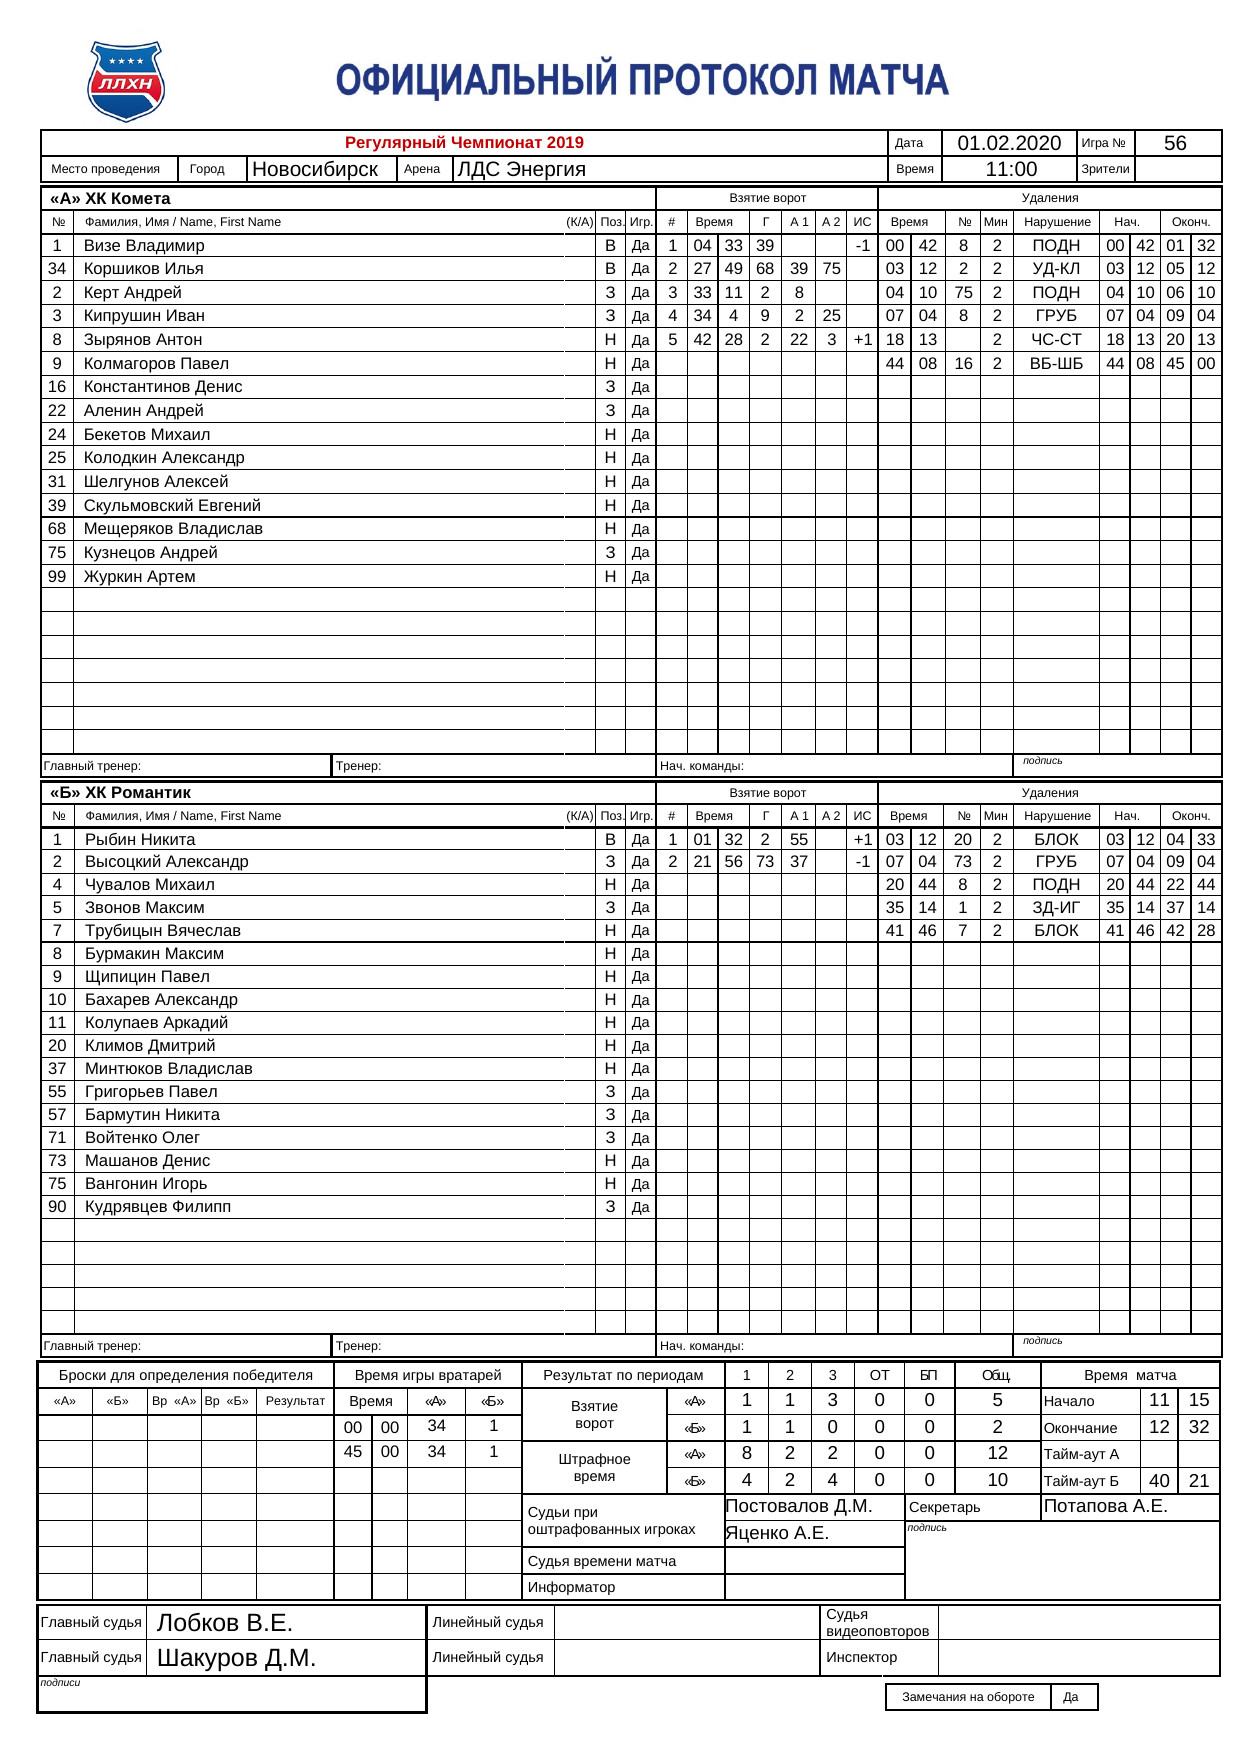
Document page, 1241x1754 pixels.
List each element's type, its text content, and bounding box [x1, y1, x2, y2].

table_cell 1 [42, 235, 73, 256]
table_cell [626, 1311, 655, 1333]
table_cell [847, 494, 877, 516]
table_cell З [596, 1104, 625, 1126]
table_cell [847, 943, 877, 964]
table_cell [688, 896, 717, 918]
table_cell [1192, 423, 1221, 445]
table_cell [879, 1081, 910, 1103]
table_cell [1131, 518, 1160, 540]
table_cell [688, 565, 717, 587]
table_cell [750, 1265, 781, 1287]
table_cell [1100, 730, 1129, 753]
table_cell [879, 376, 910, 398]
table_cell [148, 1416, 201, 1440]
table_cell Да [626, 518, 655, 540]
table_cell 0 [905, 1442, 954, 1467]
table_cell Н [596, 446, 625, 469]
table_cell [565, 1196, 595, 1218]
table_cell [75, 1242, 564, 1264]
table_cell Н [596, 494, 625, 516]
table_cell [688, 730, 717, 753]
table_cell [847, 257, 877, 280]
table_cell [750, 612, 781, 634]
table_cell [1131, 989, 1160, 1011]
table_cell 1 [769, 1389, 811, 1413]
table_cell Скульмовский Евгений [74, 494, 564, 516]
table_cell [847, 1219, 877, 1241]
table_cell [1131, 376, 1160, 398]
table_cell [981, 966, 1013, 987]
table_cell [879, 565, 910, 587]
table_cell [257, 1494, 333, 1520]
table_cell 11 [719, 281, 749, 303]
table_cell 10 [42, 989, 74, 1011]
table_cell [565, 518, 595, 540]
table_cell [750, 636, 781, 658]
table_cell [1100, 966, 1129, 987]
table_cell 2 [769, 1468, 811, 1493]
table_header Броски для определения победителя [39, 1363, 333, 1387]
table_cell [879, 518, 910, 540]
table_cell 12 [1131, 829, 1160, 849]
table_cell Бармутин Никита [75, 1104, 564, 1126]
table_cell [596, 612, 625, 634]
table_cell 44 [912, 874, 943, 895]
table_cell [912, 1081, 943, 1103]
table_cell [1014, 1288, 1099, 1310]
table_cell [335, 1547, 371, 1573]
table_cell 55 [782, 829, 815, 849]
table_cell Зрители [1078, 157, 1134, 181]
table_header Игра № [1078, 131, 1134, 155]
table_cell Яценко А.Е. [726, 1521, 904, 1546]
table_cell 49 [719, 257, 749, 280]
table_cell 04 [1100, 281, 1129, 303]
table_cell 00 [1100, 235, 1129, 256]
table_cell [939, 1606, 1219, 1639]
table_cell Тренер: [333, 755, 655, 776]
table_cell [657, 874, 687, 895]
table_cell [466, 1468, 521, 1493]
table_cell [657, 565, 687, 587]
table_cell [847, 1173, 877, 1195]
table_cell 34 [42, 257, 73, 280]
table_cell [1131, 659, 1160, 682]
table_cell Колодкин Александр [74, 446, 564, 469]
table_cell [981, 1311, 1013, 1333]
table_cell [981, 470, 1013, 493]
table_cell [688, 707, 717, 729]
table_cell 32 [1192, 235, 1221, 256]
table_cell 35 [1100, 896, 1129, 918]
table_cell [719, 588, 749, 611]
table_cell [1161, 376, 1190, 398]
table_cell [596, 1242, 625, 1264]
table_cell З [596, 541, 625, 564]
table_cell [565, 1012, 595, 1033]
table_cell 07 [879, 850, 910, 872]
table_cell [1100, 659, 1129, 682]
table_cell [565, 1104, 595, 1126]
table_cell [657, 1173, 687, 1195]
table_cell Машанов Денис [75, 1150, 564, 1172]
table_cell [879, 1311, 910, 1333]
table_cell Инспектор [821, 1640, 938, 1675]
table_cell [750, 707, 781, 729]
table_header Замечания на обороте [887, 1685, 1050, 1709]
table_cell [944, 1219, 980, 1241]
table_cell [946, 399, 980, 422]
table_cell [688, 659, 717, 682]
table_cell [93, 1468, 147, 1493]
table_cell [847, 874, 877, 895]
table_cell [657, 541, 687, 564]
table_cell [912, 659, 945, 682]
table_cell [1100, 1311, 1129, 1333]
table_cell Судья времени матча [523, 1548, 724, 1573]
table_cell [1131, 730, 1160, 753]
table_cell [657, 1012, 687, 1033]
table_cell [719, 1311, 749, 1333]
table_cell 2 [42, 850, 74, 872]
table_cell 5 [42, 896, 74, 918]
table_cell [944, 1035, 980, 1057]
table_cell [816, 1081, 846, 1103]
table_cell [596, 1265, 625, 1287]
table_cell [74, 612, 564, 634]
table_cell [1161, 1265, 1190, 1287]
table_cell [981, 1173, 1013, 1195]
table_cell Начало [1042, 1389, 1140, 1413]
table_cell [782, 989, 815, 1011]
table_cell [42, 1288, 74, 1310]
table_cell [1161, 683, 1190, 706]
table_cell [1192, 943, 1221, 964]
table_cell [657, 659, 687, 682]
table_cell [565, 1081, 595, 1103]
table_cell [565, 659, 595, 682]
table_cell [879, 1265, 910, 1287]
table_cell [816, 659, 846, 682]
table_cell [1100, 1265, 1129, 1287]
table_cell [373, 1468, 407, 1493]
table_cell [688, 1058, 717, 1079]
table_cell [1192, 636, 1221, 658]
table_cell [39, 1574, 92, 1599]
table_cell [981, 1012, 1013, 1033]
table_cell [879, 1242, 910, 1264]
table_cell [688, 1219, 717, 1241]
table_cell Да [626, 352, 655, 374]
table_cell Н [596, 1035, 625, 1057]
table_cell [1100, 1081, 1129, 1103]
table_cell [1100, 1288, 1129, 1310]
table_cell [626, 707, 655, 729]
table_cell [1131, 1219, 1160, 1241]
table_cell [1161, 1127, 1190, 1149]
table_cell [719, 470, 749, 493]
table_cell 2 [42, 281, 73, 303]
table_cell 2 [782, 305, 815, 327]
table_cell 8 [946, 305, 980, 327]
table_cell «Б » [466, 1389, 521, 1413]
table_cell 40 [1141, 1468, 1177, 1493]
table_cell [981, 659, 1013, 682]
table_cell 0 [855, 1468, 904, 1493]
table_cell 20 [42, 1035, 74, 1057]
table_cell Н [596, 1012, 625, 1033]
table_cell [257, 1547, 333, 1573]
table_cell [373, 1547, 407, 1573]
table_cell [565, 1242, 595, 1264]
table_cell [847, 281, 877, 303]
table_cell [466, 1547, 521, 1573]
table_cell [1100, 399, 1129, 422]
table_cell [719, 1127, 749, 1149]
table_cell 2 [981, 328, 1013, 351]
table_cell 03 [879, 257, 910, 280]
table_cell [202, 1494, 256, 1520]
table_cell 37 [42, 1058, 74, 1079]
table_cell [946, 446, 980, 469]
table_cell [750, 1081, 781, 1103]
table_cell Да [626, 874, 655, 895]
table_cell [981, 707, 1013, 729]
table_cell [1192, 966, 1221, 987]
table_cell [879, 588, 910, 611]
table_cell З [596, 1081, 625, 1103]
table_cell [719, 423, 749, 445]
table_cell [879, 659, 910, 682]
table_cell [93, 1416, 147, 1440]
table_cell [148, 1468, 201, 1493]
table_cell [782, 1288, 815, 1310]
table_cell [148, 1521, 201, 1546]
table_cell [981, 588, 1013, 611]
table_cell [1014, 659, 1099, 682]
table_cell 2 [769, 1442, 811, 1467]
table_cell [816, 1035, 846, 1057]
table_cell [565, 328, 595, 351]
table_cell [719, 636, 749, 658]
table_cell А 2 [816, 805, 846, 826]
table_cell [1141, 1441, 1177, 1467]
table_cell 2 [981, 829, 1013, 849]
table_header 1 [726, 1363, 768, 1387]
table_cell Лобков В.Е. [147, 1606, 425, 1639]
table_header Удаления [879, 783, 1221, 803]
table_cell [847, 1081, 877, 1103]
table_cell [1131, 1081, 1160, 1103]
table_cell [946, 707, 980, 729]
table_cell 32 [719, 829, 749, 849]
table_header «Б» ХК Романтик [42, 783, 655, 803]
table_cell [981, 1081, 1013, 1103]
table_cell 32 [1179, 1415, 1219, 1440]
table_cell [1161, 1012, 1190, 1033]
table_cell [565, 281, 595, 303]
table_cell [944, 1196, 980, 1218]
table_cell Тренер: [333, 1335, 655, 1356]
table_cell [1192, 1058, 1221, 1079]
table_cell [408, 1521, 465, 1546]
table_cell [688, 943, 717, 964]
table_cell [1100, 1104, 1129, 1126]
table_cell 68 [750, 257, 781, 280]
table_cell [1100, 636, 1129, 658]
table_cell [42, 612, 73, 634]
table_cell [148, 1441, 201, 1467]
table_cell [816, 829, 846, 849]
table_cell подписи [39, 1677, 425, 1711]
table_cell Бекетов Михаил [74, 423, 564, 445]
table_cell [750, 541, 781, 564]
table_cell [688, 1311, 717, 1333]
table_cell [847, 376, 877, 398]
table_cell [944, 1265, 980, 1287]
table_cell (К/А) [565, 805, 595, 826]
table_cell [657, 399, 687, 422]
table_cell 99 [42, 565, 73, 587]
table_cell [944, 989, 980, 1011]
table_cell [719, 943, 749, 964]
table_cell [981, 541, 1013, 564]
table_cell Нарушение [1014, 805, 1099, 826]
table_cell [1192, 989, 1221, 1011]
table_header «А» ХК Комета [42, 188, 655, 209]
table_cell Тайм-аут Б [1042, 1468, 1140, 1493]
table_cell [879, 966, 910, 987]
table_cell [750, 1173, 781, 1195]
table_cell [657, 1288, 687, 1310]
table_cell [1192, 1288, 1221, 1310]
table_cell [719, 1242, 749, 1264]
table_cell 04 [912, 305, 945, 327]
table_cell [657, 707, 687, 729]
table_cell [626, 1288, 655, 1310]
table_cell [719, 966, 749, 987]
table_cell [782, 943, 815, 964]
table_cell Да [626, 470, 655, 493]
table_cell [1192, 1081, 1221, 1103]
table_cell Время [335, 1389, 407, 1413]
table_cell 2 [981, 850, 1013, 872]
table_cell Да [626, 1173, 655, 1195]
table_cell [1014, 541, 1099, 564]
table_cell [750, 1150, 781, 1172]
table_cell [750, 1311, 781, 1333]
table_cell [657, 376, 687, 398]
table_cell [750, 966, 781, 987]
table_cell [657, 1196, 687, 1218]
table_cell [782, 1035, 815, 1057]
table_cell [1161, 1242, 1190, 1264]
table_cell [782, 1012, 815, 1033]
table_cell [1161, 494, 1190, 516]
table_cell [626, 1242, 655, 1264]
table_cell 71 [42, 1127, 74, 1149]
table_cell [565, 257, 595, 280]
table_cell [1192, 541, 1221, 564]
table_cell [946, 659, 980, 682]
table_cell [1014, 494, 1099, 516]
table_cell [816, 966, 846, 987]
table_cell [719, 541, 749, 564]
table_cell [1131, 1127, 1160, 1149]
table_cell [42, 1242, 74, 1264]
table_cell 2 [812, 1442, 854, 1467]
table_cell 5 [657, 328, 687, 351]
table_cell [688, 518, 717, 540]
table_cell 4 [719, 305, 749, 327]
table_cell [946, 470, 980, 493]
table_cell [719, 1150, 749, 1172]
table_cell 42 [912, 235, 945, 256]
table_cell [816, 565, 846, 587]
table_cell [1161, 1288, 1190, 1310]
table_cell [782, 1104, 815, 1126]
table_cell Визе Владимир [74, 235, 564, 256]
table_cell [847, 920, 877, 941]
table_cell [782, 1242, 815, 1264]
table_cell [782, 1219, 815, 1241]
table_cell [688, 636, 717, 658]
table_cell [1100, 989, 1129, 1011]
table_cell [565, 1173, 595, 1195]
table_cell [981, 1127, 1013, 1149]
table_cell Да [626, 1196, 655, 1218]
table_cell [657, 588, 687, 611]
table_cell [912, 1242, 943, 1264]
table_cell 14 [1192, 896, 1221, 918]
table_cell Вангонин Игорь [75, 1173, 564, 1195]
table_cell [1161, 1150, 1190, 1172]
table_cell [408, 1494, 465, 1520]
table_cell [816, 423, 846, 445]
table_cell Поз. [596, 805, 625, 826]
table_cell [944, 1150, 980, 1172]
table_cell 00 [879, 235, 910, 256]
table_cell [912, 518, 945, 540]
table_cell 4 [657, 305, 687, 327]
table_cell [879, 1058, 910, 1079]
table_cell [1131, 612, 1160, 634]
table_cell [944, 966, 980, 987]
table_cell [1100, 494, 1129, 516]
table_cell 2 [981, 235, 1013, 256]
table_cell 2 [657, 257, 687, 280]
table_cell [719, 1104, 749, 1126]
table_cell [912, 541, 945, 564]
table_cell 00 [1192, 352, 1221, 374]
table_cell Колупаев Аркадий [75, 1012, 564, 1033]
table_cell [688, 1035, 717, 1057]
table_cell [688, 1081, 717, 1103]
table_cell Новосибирск [248, 157, 396, 181]
table_cell [1131, 494, 1160, 516]
table_cell 03 [879, 829, 910, 849]
table_cell Да [626, 1012, 655, 1033]
table_cell [1192, 518, 1221, 540]
table_cell [944, 1127, 980, 1149]
table_cell Оконч. [1161, 805, 1221, 826]
table_cell [1131, 588, 1160, 611]
table_cell [879, 1173, 910, 1195]
table_cell [847, 1058, 877, 1079]
table_cell [688, 1265, 717, 1287]
table_cell [39, 1494, 92, 1520]
table_cell Да [626, 1150, 655, 1172]
table_cell [565, 1035, 595, 1057]
table_cell [1192, 1311, 1221, 1333]
table_cell [816, 1127, 846, 1149]
table_cell [565, 636, 595, 658]
table_cell [816, 1173, 846, 1195]
table_cell [816, 874, 846, 895]
table_cell [688, 446, 717, 469]
table_header Взятие ворот [657, 188, 877, 209]
table_cell [946, 423, 980, 445]
table_cell [42, 1219, 74, 1241]
table_cell [879, 989, 910, 1011]
table_cell [75, 1219, 564, 1241]
table_cell [202, 1521, 256, 1546]
table_cell Н [596, 470, 625, 493]
table_cell [1014, 612, 1099, 634]
table_cell [879, 612, 910, 634]
table_cell [1192, 588, 1221, 611]
table_cell [946, 612, 980, 634]
table_cell [782, 730, 815, 753]
table_cell [596, 707, 625, 729]
table_cell [1100, 683, 1129, 706]
table_cell 05 [1161, 257, 1190, 280]
table_cell [750, 1127, 781, 1149]
table_cell 1 [42, 829, 74, 849]
table_cell 01 [1161, 235, 1190, 256]
table_cell [565, 565, 595, 587]
table_cell [39, 1547, 92, 1573]
table_cell 42 [1131, 235, 1160, 256]
table_cell подпись [1014, 755, 1221, 776]
table_cell 37 [782, 850, 815, 872]
table_cell 00 [373, 1441, 407, 1467]
table_cell [1131, 1058, 1160, 1079]
table_cell Н [596, 518, 625, 540]
table_cell 31 [42, 470, 73, 493]
table_cell [1100, 1012, 1129, 1033]
table_cell [565, 446, 595, 469]
table_cell ЗД-ИГ [1014, 896, 1099, 918]
table_cell [42, 730, 73, 753]
table_cell 1 [769, 1415, 811, 1440]
table_cell [1131, 1196, 1160, 1218]
table_cell [719, 1219, 749, 1241]
table_cell 0 [855, 1415, 904, 1440]
table_cell [1014, 423, 1099, 445]
table_cell [657, 1035, 687, 1057]
table_cell Н [596, 1150, 625, 1172]
table_cell Н [596, 943, 625, 964]
table_cell БЛОК [1014, 829, 1099, 849]
table_cell № [42, 805, 74, 826]
table_cell [565, 1288, 595, 1310]
table_cell Информатор [523, 1575, 724, 1599]
table_header 2 [769, 1363, 811, 1387]
table_cell [1014, 1035, 1099, 1057]
table_cell +1 [847, 829, 877, 849]
table_cell 20 [1161, 328, 1190, 351]
table_cell [782, 1150, 815, 1172]
table_cell [816, 588, 846, 611]
table_cell [1161, 1035, 1190, 1057]
table_cell [1192, 565, 1221, 587]
table_cell [1014, 989, 1099, 1011]
table_cell [719, 659, 749, 682]
table_cell 73 [750, 850, 781, 872]
table_cell [1192, 446, 1221, 469]
table_cell 9 [750, 305, 781, 327]
table_cell [42, 636, 73, 658]
table_cell [657, 896, 687, 918]
table_cell [39, 1468, 92, 1493]
table_cell [782, 588, 815, 611]
table_cell Да [626, 399, 655, 422]
table_cell [75, 1265, 564, 1287]
table_cell Главный тренер: [42, 755, 330, 776]
table_cell 13 [1192, 328, 1221, 351]
table_cell [1131, 565, 1160, 587]
table_cell 75 [42, 1173, 74, 1195]
table_cell Секретарь [906, 1495, 1040, 1520]
table_cell [1161, 1219, 1190, 1241]
table_cell [1014, 588, 1099, 611]
table_cell +1 [847, 328, 877, 351]
table_cell Потапова А.Е. [1042, 1495, 1219, 1520]
table_cell [565, 423, 595, 445]
table_cell [816, 518, 846, 540]
table_cell 18 [879, 328, 910, 351]
table_cell [816, 1242, 846, 1264]
table_cell [847, 352, 877, 374]
table_cell [847, 659, 877, 682]
table_cell [912, 494, 945, 516]
table_cell В [596, 235, 625, 256]
table_cell [946, 683, 980, 706]
table_cell 11 [1141, 1389, 1177, 1413]
table_cell [816, 989, 846, 1011]
table_cell 24 [42, 423, 73, 445]
table_cell Трубицын Вячеслав [75, 920, 564, 941]
table_cell [148, 1574, 201, 1599]
table_cell 0 [905, 1468, 954, 1493]
table_cell Мин [981, 805, 1013, 826]
table_cell [816, 541, 846, 564]
table_cell [981, 446, 1013, 469]
table_cell [408, 1468, 465, 1493]
table_cell [565, 376, 595, 398]
table_cell 45 [335, 1441, 371, 1467]
table_cell [555, 1606, 819, 1639]
table_cell 04 [1192, 305, 1221, 327]
table_cell [42, 683, 73, 706]
table_cell [75, 1311, 564, 1333]
table_cell 57 [42, 1104, 74, 1126]
table_cell [981, 565, 1013, 587]
table_cell [555, 1640, 819, 1675]
table_cell Поз. [596, 211, 625, 233]
table_cell [688, 1242, 717, 1264]
table_cell [946, 565, 980, 587]
table_cell [946, 730, 980, 753]
table_cell ЛДС Энергия [454, 157, 887, 181]
table_cell [565, 1265, 595, 1287]
table_cell Высоцкий Александр [75, 850, 564, 872]
table_cell [39, 1416, 92, 1440]
table_cell [816, 1150, 846, 1172]
table_cell Войтенко Олег [75, 1127, 564, 1149]
table_cell [847, 423, 877, 445]
table_cell [879, 541, 910, 564]
table_cell З [596, 376, 625, 398]
table_cell [257, 1574, 333, 1599]
table_cell [565, 943, 595, 964]
table_cell Минтюков Владислав [75, 1058, 564, 1079]
table_cell 44 [1192, 874, 1221, 895]
table_cell Мещеряков Владислав [74, 518, 564, 540]
table_cell Бахарев Александр [75, 989, 564, 1011]
table_cell [1100, 943, 1129, 964]
table_cell [1014, 1104, 1099, 1126]
table_cell [782, 352, 815, 374]
table_cell [981, 730, 1013, 753]
table_cell [565, 1127, 595, 1149]
table_cell Да [626, 423, 655, 445]
table_cell Г [750, 211, 781, 233]
table_cell Зырянов Антон [74, 328, 564, 351]
table_cell [981, 1035, 1013, 1057]
table_cell 0 [855, 1389, 904, 1413]
table_cell [1161, 446, 1190, 469]
table_cell Н [596, 423, 625, 445]
table_cell [1100, 1242, 1129, 1264]
table_cell [657, 966, 687, 987]
table_cell [1014, 470, 1099, 493]
table_cell 2 [981, 896, 1013, 918]
table_cell [565, 541, 595, 564]
table_cell «А» [668, 1442, 724, 1467]
table_cell [719, 518, 749, 540]
table_cell [981, 1058, 1013, 1079]
table_cell 7 [42, 920, 74, 941]
table_cell [879, 446, 910, 469]
table_cell [750, 1012, 781, 1033]
table_cell [657, 636, 687, 658]
table_cell Шелгунов Алексей [74, 470, 564, 493]
table_cell [912, 966, 943, 987]
table_cell [93, 1574, 147, 1599]
table_cell [1131, 1150, 1160, 1172]
table_cell [1192, 659, 1221, 682]
table_cell [626, 636, 655, 658]
table_cell [847, 541, 877, 564]
table_cell Да [626, 1058, 655, 1079]
table_cell [912, 588, 945, 611]
table_cell [1100, 470, 1129, 493]
table_cell [1192, 683, 1221, 706]
table_cell Кузнецов Андрей [74, 541, 564, 564]
table_cell [946, 376, 980, 398]
table_cell [1100, 376, 1129, 398]
table_cell 16 [42, 376, 73, 398]
table_cell 33 [688, 281, 717, 303]
table_cell 2 [750, 829, 781, 849]
table_cell [1014, 1311, 1099, 1333]
table_cell [912, 376, 945, 398]
table_cell № [946, 211, 980, 233]
table_cell [912, 612, 945, 634]
table_cell [596, 1219, 625, 1241]
table_cell [782, 1196, 815, 1218]
table_cell [596, 730, 625, 753]
table_cell 35 [879, 896, 910, 918]
table_cell Город [179, 157, 246, 181]
table_header Общ. [956, 1363, 1040, 1387]
table_header 3 [812, 1363, 854, 1387]
table_cell [847, 707, 877, 729]
table_cell [1100, 541, 1129, 564]
table_cell [912, 636, 945, 658]
table_header 56 [1136, 131, 1221, 155]
table_cell Игр. [626, 805, 655, 826]
table_cell [1099, 1682, 1220, 1711]
table_cell ПОДН [1014, 281, 1099, 303]
table_cell 8 [42, 943, 74, 964]
table_cell [719, 874, 749, 895]
table_cell [912, 399, 945, 422]
table_cell [912, 423, 945, 445]
table_cell [688, 1127, 717, 1149]
table_cell Да [626, 281, 655, 303]
table_cell Кипрушин Иван [74, 305, 564, 327]
table_cell [688, 1196, 717, 1218]
table_cell 20 [944, 829, 980, 849]
table_cell [1014, 1219, 1099, 1241]
table_cell [1131, 1242, 1160, 1264]
table_cell [782, 541, 815, 564]
table_cell [74, 636, 564, 658]
table_cell [816, 376, 846, 398]
table_cell [816, 1311, 846, 1333]
table_cell 2 [981, 874, 1013, 895]
table_cell 18 [1100, 328, 1129, 351]
table_cell 8 [42, 328, 73, 351]
table_cell Главный тренер: [42, 1335, 330, 1356]
table_cell Линейный судья [428, 1606, 554, 1639]
table_cell [257, 1416, 333, 1440]
table_cell [1192, 1127, 1221, 1149]
table_cell Вр «Б» [202, 1389, 256, 1413]
table_cell [782, 376, 815, 398]
table_cell [847, 518, 877, 540]
table_cell Да [626, 943, 655, 964]
table_cell [719, 920, 749, 941]
table_cell 39 [750, 235, 781, 256]
table_cell [719, 352, 749, 374]
table_cell [1014, 1012, 1099, 1033]
table_cell [565, 707, 595, 729]
table_cell [1192, 1035, 1221, 1057]
table_cell [912, 707, 945, 729]
table_cell Климов Дмитрий [75, 1035, 564, 1057]
table_cell 27 [688, 257, 717, 280]
table_header 01.02.2020 [943, 131, 1076, 155]
table_cell [750, 943, 781, 964]
table_cell [912, 1265, 943, 1287]
table_cell 33 [719, 235, 749, 256]
table_cell Шакуров Д.М. [147, 1640, 425, 1675]
table_cell 7 [944, 920, 980, 941]
table_cell [847, 1311, 877, 1333]
table_cell «Б» [93, 1389, 147, 1413]
table_cell 2 [946, 257, 980, 280]
table_cell Время [879, 211, 945, 233]
table_cell Судьи при оштрафованных игроках [523, 1495, 724, 1546]
table_cell [1100, 1196, 1129, 1218]
table_cell [1192, 376, 1221, 398]
table_cell [1131, 541, 1160, 564]
table_cell [373, 1574, 407, 1599]
table_cell [912, 683, 945, 706]
table_cell 13 [1131, 328, 1160, 351]
table_cell [626, 659, 655, 682]
table_cell -1 [847, 235, 877, 256]
table_cell [750, 730, 781, 753]
table_cell 33 [1192, 829, 1221, 849]
table_cell [847, 1196, 877, 1218]
table_cell [944, 1012, 980, 1033]
table_cell [782, 874, 815, 895]
table_cell [688, 989, 717, 1011]
table_cell [883, 1677, 1220, 1681]
table_cell [981, 1288, 1013, 1310]
table_cell [981, 376, 1013, 398]
table_cell Место проведения [42, 157, 177, 181]
table_cell [750, 1196, 781, 1218]
table_cell [565, 305, 595, 327]
table_cell [39, 1441, 92, 1467]
table_cell [1131, 423, 1160, 445]
table_cell [719, 565, 749, 587]
table_cell 9 [42, 966, 74, 987]
table_cell Рыбин Никита [75, 829, 564, 849]
table_cell [912, 565, 945, 587]
table_cell [847, 1150, 877, 1172]
table_cell Да [626, 1104, 655, 1126]
table_cell [750, 1058, 781, 1079]
table_cell [879, 636, 910, 658]
table_cell [202, 1547, 256, 1573]
table_cell [879, 423, 910, 445]
table_cell [981, 989, 1013, 1011]
table_cell З [596, 1196, 625, 1218]
table_cell [816, 470, 846, 493]
table_cell [719, 1058, 749, 1079]
table_cell Постовалов Д.М. [726, 1495, 904, 1520]
table_cell [466, 1494, 521, 1520]
table_cell [565, 683, 595, 706]
table_cell [782, 683, 815, 706]
table_cell [1014, 707, 1099, 729]
table_cell Время [879, 805, 943, 826]
table_cell [944, 943, 980, 964]
table_header Взятие ворот [657, 783, 877, 803]
table_cell [657, 446, 687, 469]
table_cell Н [596, 989, 625, 1011]
table_cell [93, 1494, 147, 1520]
table_cell [912, 1035, 943, 1057]
table_cell 0 [812, 1415, 854, 1440]
table_cell [981, 1242, 1013, 1264]
table_cell [565, 352, 595, 374]
table_cell Главный судья [39, 1606, 146, 1639]
table_cell [565, 1311, 595, 1333]
table_cell [1014, 1265, 1099, 1287]
table_cell 0 [905, 1389, 954, 1413]
table_cell [688, 1173, 717, 1195]
table_cell [879, 470, 910, 493]
table_cell [816, 1104, 846, 1126]
table_cell [1192, 730, 1221, 753]
table_cell [1161, 730, 1190, 753]
table_cell Да [626, 494, 655, 516]
table_cell [726, 1575, 904, 1599]
table_cell [1161, 1173, 1190, 1195]
table_cell [1131, 1173, 1160, 1195]
table_cell 44 [1100, 352, 1129, 374]
table_cell [847, 612, 877, 634]
table_cell [750, 920, 781, 941]
table_cell [335, 1521, 371, 1546]
table_cell 3 [42, 305, 73, 327]
table_cell Игр. [626, 211, 655, 233]
table_cell [565, 1219, 595, 1241]
table_cell [1161, 470, 1190, 493]
table_header БП [905, 1363, 954, 1387]
table_cell ПОДН [1014, 874, 1099, 895]
table_cell 56 [719, 850, 749, 872]
table_cell [912, 1288, 943, 1310]
table_cell [688, 423, 717, 445]
table_cell З [596, 399, 625, 422]
table_cell [946, 518, 980, 540]
table_cell [719, 1081, 749, 1103]
table_cell [816, 352, 846, 374]
table_cell # [657, 805, 687, 826]
table_cell [816, 1265, 846, 1287]
table_cell 46 [1131, 920, 1160, 941]
table_cell [782, 1173, 815, 1195]
table_cell [688, 588, 717, 611]
table_cell 2 [750, 328, 781, 351]
table_cell Нач. команды: [657, 1335, 1012, 1356]
table_cell 07 [1100, 850, 1129, 872]
table_cell 07 [1100, 305, 1129, 327]
table_cell [939, 1640, 1219, 1675]
table_cell Щипицин Павел [75, 966, 564, 987]
table_cell «А» [408, 1389, 465, 1413]
table_cell [816, 920, 846, 941]
table_cell [981, 423, 1013, 445]
table_cell [782, 1058, 815, 1079]
table_cell А 2 [816, 211, 846, 233]
table_cell [1100, 446, 1129, 469]
table_cell [657, 1311, 687, 1333]
table_cell [1161, 966, 1190, 987]
table_cell Штрафное время [523, 1442, 666, 1493]
table_cell Звонов Максим [75, 896, 564, 918]
table_cell [565, 829, 595, 849]
table_cell Н [596, 874, 625, 895]
table_cell Время [688, 805, 749, 826]
table_cell [1014, 730, 1099, 753]
table_cell [879, 1104, 910, 1126]
table_cell [750, 352, 781, 374]
table_cell 2 [981, 305, 1013, 327]
table_cell 4 [812, 1468, 854, 1493]
table_cell [750, 989, 781, 1011]
table_cell 20 [879, 874, 910, 895]
table_cell [1161, 399, 1190, 422]
table_cell [750, 494, 781, 516]
table_cell [782, 707, 815, 729]
table_cell [847, 399, 877, 422]
table_cell Чувалов Михаил [75, 874, 564, 895]
table_cell [782, 518, 815, 540]
table_cell 1 [726, 1389, 768, 1413]
table_cell [408, 1574, 465, 1599]
table_cell 15 [1179, 1389, 1219, 1413]
table_cell [657, 1242, 687, 1264]
table_cell [688, 494, 717, 516]
table_cell 10 [1131, 281, 1160, 303]
table_cell 10 [912, 281, 945, 303]
table_cell [719, 446, 749, 469]
table_cell 4 [42, 874, 74, 895]
table_cell [1161, 943, 1190, 964]
table_cell 3 [816, 328, 846, 351]
table_cell [782, 494, 815, 516]
table_cell подпись [1014, 1335, 1221, 1356]
table_cell [847, 730, 877, 753]
table_cell [1014, 1242, 1099, 1264]
table_cell подпись [906, 1522, 1219, 1599]
table_cell [946, 328, 980, 351]
table_cell [1131, 1311, 1160, 1333]
table_cell 0 [905, 1415, 954, 1440]
table_cell [782, 235, 815, 256]
table_cell [1131, 943, 1160, 964]
table_header Дата [889, 131, 941, 155]
table_cell [688, 966, 717, 987]
table_cell 06 [1161, 281, 1190, 303]
table_cell [782, 446, 815, 469]
table_cell [1014, 683, 1099, 706]
table_cell «Б» [668, 1468, 724, 1493]
table_cell Н [596, 328, 625, 351]
table_cell [657, 1265, 687, 1287]
table_cell [75, 1288, 564, 1310]
table_cell [847, 896, 877, 918]
table_cell [816, 850, 846, 872]
table_cell УД-КЛ [1014, 257, 1099, 280]
table_cell [816, 730, 846, 753]
table_cell ИС [847, 211, 877, 233]
table_cell 03 [1100, 257, 1129, 280]
table_cell 2 [657, 850, 687, 872]
table_cell [816, 399, 846, 422]
table_cell [912, 470, 945, 493]
table_cell [373, 1521, 407, 1546]
table_cell [750, 1242, 781, 1264]
table_header ОТ [855, 1363, 904, 1387]
table_cell Н [596, 1058, 625, 1079]
table_cell З [596, 896, 625, 918]
table_cell [879, 1012, 910, 1033]
table_cell Да [626, 1035, 655, 1057]
table_cell 25 [816, 305, 846, 327]
table_cell [1131, 966, 1160, 987]
table_header Время игры вратарей [335, 1363, 521, 1387]
table_cell [1014, 446, 1099, 469]
table_cell [1131, 1288, 1160, 1310]
table_cell 10 [1192, 281, 1221, 303]
table_cell [1100, 1173, 1129, 1195]
table_cell [657, 352, 687, 374]
table_cell [1161, 541, 1190, 564]
table_cell [657, 1150, 687, 1172]
table_cell [847, 966, 877, 987]
table_cell 39 [782, 257, 815, 280]
table_cell 12 [912, 257, 945, 280]
table_cell (К/А) [565, 211, 595, 233]
table_cell 42 [688, 328, 717, 351]
table_cell [1161, 423, 1190, 445]
table_cell [1131, 446, 1160, 469]
table_cell [847, 565, 877, 587]
table_cell [428, 1677, 882, 1711]
table_cell [565, 874, 595, 895]
table_cell [981, 1196, 1013, 1218]
table_cell 22 [1161, 874, 1190, 895]
table_cell 21 [688, 850, 717, 872]
table_cell Да [626, 1127, 655, 1149]
table_cell [1161, 565, 1190, 587]
table_cell [1161, 636, 1190, 658]
table_cell [42, 659, 73, 682]
table_cell [816, 943, 846, 964]
table_cell [335, 1468, 371, 1493]
table_cell [688, 683, 717, 706]
table_cell 8 [782, 281, 815, 303]
table_cell [657, 1081, 687, 1103]
table_cell [1131, 399, 1160, 422]
table_cell [782, 1265, 815, 1287]
table_cell [912, 1127, 943, 1149]
table_cell [74, 588, 564, 611]
table_cell 39 [42, 494, 73, 516]
table_cell [657, 989, 687, 1011]
table_cell 25 [42, 446, 73, 469]
table_cell [626, 730, 655, 753]
table_cell Взятие ворот [523, 1389, 666, 1440]
table_cell Вр «А» [148, 1389, 201, 1413]
table_cell [657, 518, 687, 540]
table_cell [912, 1104, 943, 1126]
table_cell [1161, 989, 1190, 1011]
table_cell [946, 494, 980, 516]
table_cell [912, 1219, 943, 1241]
table_cell 04 [1161, 829, 1190, 849]
table_cell [981, 1219, 1013, 1241]
table_cell [596, 588, 625, 611]
table_cell 2 [981, 352, 1013, 374]
table_cell [816, 896, 846, 918]
table_cell [782, 565, 815, 587]
table_cell [879, 683, 910, 706]
table_cell З [596, 850, 625, 872]
table_header Удаления [879, 188, 1221, 209]
table_cell [816, 612, 846, 634]
table_cell [750, 423, 781, 445]
table_cell [257, 1441, 333, 1467]
table_cell Да [626, 376, 655, 398]
table_cell [1131, 470, 1160, 493]
table_cell [1192, 1104, 1221, 1126]
table_cell Да [626, 850, 655, 872]
table_cell 11:00 [943, 157, 1076, 181]
table_cell [657, 920, 687, 941]
table_cell Нач. команды: [657, 755, 1012, 776]
table_cell 04 [879, 281, 910, 303]
table_cell [93, 1441, 147, 1467]
table_cell [981, 494, 1013, 516]
table_cell А 1 [782, 805, 815, 826]
table_cell [565, 588, 595, 611]
table_cell [74, 683, 564, 706]
table_cell 3 [812, 1389, 854, 1413]
table_cell [657, 470, 687, 493]
table_cell 03 [1100, 829, 1129, 849]
table_cell [688, 352, 717, 374]
table_cell [565, 896, 595, 918]
table_header Регулярный Чемпионат 2019 [42, 131, 887, 155]
table_cell [1192, 1242, 1221, 1264]
table_cell ПОДН [1014, 235, 1099, 256]
table_cell [1014, 966, 1099, 987]
table_cell [657, 943, 687, 964]
table_cell [626, 1265, 655, 1287]
table_cell [750, 659, 781, 682]
table_cell [596, 683, 625, 706]
table_cell [782, 896, 815, 918]
table_cell [981, 399, 1013, 422]
table_cell 4 [726, 1468, 768, 1493]
table_cell 1 [657, 829, 687, 849]
table_cell [879, 1288, 910, 1310]
table_cell [750, 588, 781, 611]
table_cell [782, 966, 815, 987]
table_cell [1100, 612, 1129, 634]
table_cell [1100, 1219, 1129, 1241]
table_cell 2 [981, 257, 1013, 280]
table_cell [1192, 1012, 1221, 1033]
table_cell [847, 1242, 877, 1264]
table_cell [1014, 1196, 1099, 1218]
table_cell З [596, 305, 625, 327]
table_cell [816, 494, 846, 516]
table_cell [912, 1058, 943, 1079]
table_cell [688, 1288, 717, 1310]
table_cell 21 [1179, 1468, 1219, 1493]
table_cell Нач. [1100, 211, 1160, 233]
table_cell [202, 1468, 256, 1493]
table_cell «А» [39, 1389, 92, 1413]
table_cell Время [889, 157, 941, 181]
table_cell [879, 707, 910, 729]
table_cell 28 [1192, 920, 1221, 941]
table_cell [596, 636, 625, 658]
table_cell [750, 874, 781, 895]
table_cell [879, 399, 910, 422]
table_cell [847, 588, 877, 611]
table_cell 00 [373, 1416, 407, 1440]
table_cell [719, 1196, 749, 1218]
table_cell [1014, 1150, 1099, 1172]
table_cell [719, 399, 749, 422]
table_cell 45 [1161, 352, 1190, 374]
table_cell 8 [726, 1442, 768, 1467]
table_cell Да [626, 966, 655, 987]
table_cell [1192, 494, 1221, 516]
table_cell [750, 565, 781, 587]
table_cell [879, 1127, 910, 1149]
table_cell ГРУБ [1014, 305, 1099, 327]
table_cell [1100, 1058, 1129, 1079]
table_cell Мин [981, 211, 1013, 233]
table_cell [1131, 1104, 1160, 1126]
table_cell [466, 1521, 521, 1546]
table_cell [1192, 1219, 1221, 1241]
table_cell [912, 989, 943, 1011]
table_cell 34 [408, 1416, 465, 1440]
table_cell [981, 518, 1013, 540]
table_cell [750, 376, 781, 398]
table_cell [1014, 943, 1099, 964]
table_cell [816, 1012, 846, 1033]
table_cell 07 [879, 305, 910, 327]
table_cell [1014, 1173, 1099, 1195]
table_cell 12 [912, 829, 943, 849]
table_cell [1014, 1127, 1099, 1149]
table_cell 44 [1131, 874, 1160, 895]
table_cell -1 [847, 850, 877, 872]
table_cell 55 [42, 1081, 74, 1103]
table_cell [782, 920, 815, 941]
table_cell [944, 1242, 980, 1264]
table_cell [1131, 1265, 1160, 1287]
table_cell 08 [1131, 352, 1160, 374]
table_cell 12 [1131, 257, 1160, 280]
table_cell Бурмакин Максим [75, 943, 564, 964]
table_cell [1161, 1104, 1190, 1126]
table_cell [688, 376, 717, 398]
table_cell [1192, 1173, 1221, 1195]
table_cell [847, 1288, 877, 1310]
table_cell [750, 1104, 781, 1126]
table_cell 1 [944, 896, 980, 918]
table_cell [39, 1521, 92, 1546]
table_cell [912, 730, 945, 753]
table_cell Керт Андрей [74, 281, 564, 303]
table_cell 14 [1131, 896, 1160, 918]
table_cell 04 [912, 850, 943, 872]
table_cell Журкин Артем [74, 565, 564, 587]
table_cell 46 [912, 920, 943, 941]
table_cell [565, 235, 595, 256]
table_cell [1136, 157, 1221, 181]
table_cell [750, 896, 781, 918]
table_cell [1100, 588, 1129, 611]
table_cell [879, 1219, 910, 1241]
table_cell [1192, 707, 1221, 729]
table_cell [657, 1127, 687, 1149]
table_cell Да [626, 235, 655, 256]
table_cell [782, 399, 815, 422]
table_cell [257, 1468, 333, 1493]
table_cell 1 [726, 1415, 768, 1440]
table_cell [1179, 1441, 1219, 1467]
table_cell [408, 1547, 465, 1573]
table_cell 75 [946, 281, 980, 303]
table_cell Н [596, 920, 625, 941]
table_cell [782, 470, 815, 493]
table_cell [719, 1173, 749, 1195]
table_cell 00 [335, 1416, 371, 1440]
table_cell [1131, 636, 1160, 658]
table_cell [202, 1416, 256, 1440]
table_cell [565, 1058, 595, 1079]
table_cell 09 [1161, 850, 1190, 872]
table_cell [93, 1521, 147, 1546]
table_cell [879, 1150, 910, 1172]
table_cell [946, 636, 980, 658]
table_cell [688, 541, 717, 564]
table_cell [1161, 1058, 1190, 1079]
table_cell [816, 683, 846, 706]
table_cell 2 [981, 920, 1013, 941]
table_cell [981, 1150, 1013, 1172]
table_cell [750, 1219, 781, 1241]
table_cell [688, 1150, 717, 1172]
table_cell [750, 683, 781, 706]
table_cell [847, 683, 877, 706]
table_cell [912, 1196, 943, 1218]
table_cell [1014, 636, 1099, 658]
table_cell 9 [42, 352, 73, 374]
table_cell Линейный судья [428, 1640, 554, 1675]
table_cell [688, 1012, 717, 1033]
table_cell 04 [1131, 850, 1160, 872]
table_cell [1161, 1311, 1190, 1333]
table_cell [912, 446, 945, 469]
table_cell [981, 1104, 1013, 1126]
table_cell З [596, 1127, 625, 1149]
table_cell [816, 446, 846, 469]
table_cell [1100, 423, 1129, 445]
table_cell [782, 1081, 815, 1103]
table_cell [912, 1150, 943, 1172]
table_cell [782, 612, 815, 634]
table_cell [596, 1288, 625, 1310]
table_cell [202, 1441, 256, 1467]
table_cell Григорьев Павел [75, 1081, 564, 1103]
table_cell [847, 1265, 877, 1287]
table_cell [912, 943, 943, 964]
table_cell [657, 1058, 687, 1079]
table_cell [1100, 1127, 1129, 1149]
table_cell [816, 1288, 846, 1310]
table_cell [1192, 470, 1221, 493]
table_cell 1 [466, 1441, 521, 1467]
table_cell [782, 659, 815, 682]
table_cell [1192, 1150, 1221, 1172]
table_cell [657, 423, 687, 445]
table_cell [1100, 565, 1129, 587]
table_cell [816, 707, 846, 729]
table_cell Судья видеоповторов [821, 1606, 938, 1639]
table_cell Оконч. [1161, 211, 1221, 233]
table_cell [42, 588, 73, 611]
table_cell [946, 588, 980, 611]
table_cell [944, 1173, 980, 1195]
table_cell [42, 1311, 74, 1333]
table_cell [879, 494, 910, 516]
table_cell БЛОК [1014, 920, 1099, 941]
table_cell [750, 446, 781, 469]
table_cell З [596, 281, 625, 303]
table_cell 1 [657, 235, 687, 256]
table_cell 09 [1161, 305, 1190, 327]
table_cell [847, 989, 877, 1011]
table_cell [596, 1311, 625, 1333]
table_cell [782, 636, 815, 658]
table_cell [626, 683, 655, 706]
table_cell [565, 920, 595, 941]
table_cell 0 [855, 1442, 904, 1467]
table_cell [657, 683, 687, 706]
table_cell [1014, 565, 1099, 587]
table_cell [335, 1574, 371, 1599]
table_cell 37 [1161, 896, 1190, 918]
table_cell [719, 494, 749, 516]
table_cell [944, 1288, 980, 1310]
table_cell [816, 281, 846, 303]
table_cell Окончание [1042, 1415, 1140, 1440]
table_cell [1161, 1196, 1190, 1218]
table_cell [847, 1104, 877, 1126]
table_cell 8 [946, 235, 980, 256]
table_cell [750, 1288, 781, 1310]
table_cell [1192, 1196, 1221, 1218]
table_cell [847, 470, 877, 493]
table_cell [565, 989, 595, 1011]
table_cell [719, 896, 749, 918]
table_cell [596, 659, 625, 682]
table_cell [1192, 1265, 1221, 1287]
table_cell Тайм-аут А [1042, 1441, 1140, 1467]
table_cell 22 [42, 399, 73, 422]
table_cell [719, 1288, 749, 1310]
table_cell ГРУБ [1014, 850, 1099, 872]
table_cell [657, 494, 687, 516]
table_cell [74, 707, 564, 729]
table_cell 75 [42, 541, 73, 564]
table_cell Да [626, 328, 655, 351]
table_cell Арена [398, 157, 452, 181]
table_cell [912, 1311, 943, 1333]
table_cell Константинов Денис [74, 376, 564, 398]
table_cell [1192, 399, 1221, 422]
table_cell [565, 1150, 595, 1172]
table_cell Да [626, 920, 655, 941]
table_cell [782, 1311, 815, 1333]
table_cell [688, 874, 717, 895]
table_cell [688, 470, 717, 493]
table_cell Колмагоров Павел [74, 352, 564, 374]
table_cell 12 [956, 1442, 1040, 1467]
table_cell [688, 1104, 717, 1126]
table_cell [912, 1173, 943, 1195]
table_cell [148, 1547, 201, 1573]
table_cell 8 [944, 874, 980, 895]
table_cell В [596, 829, 625, 849]
table_cell [688, 612, 717, 634]
table_cell [946, 541, 980, 564]
table_cell [373, 1494, 407, 1520]
table_header Результат по периодам [523, 1363, 724, 1387]
table_cell 04 [1192, 850, 1221, 872]
table_cell 13 [912, 328, 945, 351]
table_cell [1131, 707, 1160, 729]
table_cell 12 [1192, 257, 1221, 280]
table_cell № [42, 211, 73, 233]
table_cell [257, 1521, 333, 1546]
table_cell [626, 1219, 655, 1241]
table_cell [1014, 399, 1099, 422]
table_cell Коршиков Илья [74, 257, 564, 280]
table_cell [93, 1547, 147, 1573]
table_cell 2 [981, 281, 1013, 303]
table_cell [1161, 588, 1190, 611]
table_cell Г [750, 805, 781, 826]
table_cell Да [626, 565, 655, 587]
table_cell Время [688, 211, 749, 233]
table_cell [981, 943, 1013, 964]
table_header Время матча [1042, 1363, 1219, 1387]
table_cell ЧС-СТ [1014, 328, 1099, 351]
table_cell Н [596, 352, 625, 374]
table_cell [719, 989, 749, 1011]
table_cell 68 [42, 518, 73, 540]
table_cell В [596, 257, 625, 280]
table_cell [981, 683, 1013, 706]
table_cell 2 [956, 1415, 1040, 1440]
table_cell [1161, 659, 1190, 682]
picture [5, 28, 1179, 129]
table_cell [42, 707, 73, 729]
table_cell № [944, 805, 980, 826]
table_cell 10 [956, 1468, 1040, 1493]
table_cell [1131, 1012, 1160, 1033]
table_cell 01 [688, 829, 717, 849]
table_cell Да [626, 989, 655, 1011]
table_cell [565, 850, 595, 872]
table_cell 12 [1141, 1415, 1177, 1440]
table_cell 75 [816, 257, 846, 280]
table_cell 34 [688, 305, 717, 327]
table_cell Да [626, 896, 655, 918]
table_cell [626, 612, 655, 634]
table_cell [726, 1548, 904, 1573]
table_cell [816, 636, 846, 658]
table_cell [1100, 518, 1129, 540]
table_cell Да [626, 1081, 655, 1103]
table_cell [1014, 1058, 1099, 1079]
table_cell [688, 920, 717, 941]
table_cell Фамилия, Имя / Name, First Name [74, 211, 565, 233]
table_cell [466, 1574, 521, 1599]
table_cell ВБ-ШБ [1014, 352, 1099, 374]
table_cell 41 [879, 920, 910, 941]
table_cell [879, 1196, 910, 1218]
table_cell 1 [466, 1416, 521, 1440]
table_cell [879, 943, 910, 964]
table_cell [879, 730, 910, 753]
table_cell [847, 446, 877, 469]
table_cell 3 [657, 281, 687, 303]
table_cell [719, 683, 749, 706]
table_cell [688, 399, 717, 422]
table_cell [74, 730, 564, 753]
table_cell [1161, 707, 1190, 729]
table_cell Главный судья [39, 1640, 146, 1675]
table_cell [1161, 612, 1190, 634]
table_cell [1014, 1081, 1099, 1103]
table_cell [847, 1035, 877, 1057]
table_cell Фамилия, Имя / Name, First Name [75, 805, 565, 826]
table_cell [202, 1574, 256, 1599]
table_cell 11 [42, 1012, 74, 1033]
table_cell [565, 494, 595, 516]
table_cell [1014, 376, 1099, 398]
table_cell [847, 1127, 877, 1149]
table_cell # [657, 211, 687, 233]
table_cell [565, 470, 595, 493]
table_cell [782, 423, 815, 445]
table_cell 41 [1100, 920, 1129, 941]
table_cell Да [626, 305, 655, 327]
table_cell [879, 1035, 910, 1057]
table_cell [981, 1265, 1013, 1287]
table_cell [944, 1104, 980, 1126]
table_cell Да [626, 829, 655, 849]
table_cell Нач. [1100, 805, 1160, 826]
table_cell [816, 235, 846, 256]
table_cell [657, 1104, 687, 1126]
table_cell [565, 730, 595, 753]
table_cell [657, 1219, 687, 1241]
table_cell «А» [668, 1389, 724, 1413]
table_cell [847, 305, 877, 327]
table_cell 2 [750, 281, 781, 303]
table_cell Н [596, 565, 625, 587]
table_cell [1192, 612, 1221, 634]
table_cell [565, 612, 595, 634]
table_cell [1131, 683, 1160, 706]
table_cell «Б» [668, 1415, 724, 1440]
table_cell Нарушение [1014, 211, 1099, 233]
table_cell [816, 1196, 846, 1218]
table_cell [1161, 518, 1190, 540]
table_cell [816, 1058, 846, 1079]
table_cell [944, 1081, 980, 1103]
table_cell [944, 1311, 980, 1333]
table_cell Да [626, 257, 655, 280]
table_cell [944, 1058, 980, 1079]
table_cell 90 [42, 1196, 74, 1218]
table_cell [816, 1219, 846, 1241]
table_cell [74, 659, 564, 682]
table_cell [148, 1494, 201, 1520]
table_cell [1131, 1035, 1160, 1057]
table_cell [981, 636, 1013, 658]
table_cell Результат [257, 1389, 333, 1413]
table_cell 34 [408, 1441, 465, 1467]
table_cell 73 [944, 850, 980, 872]
table_cell 14 [912, 896, 943, 918]
table_cell [719, 376, 749, 398]
table_cell 08 [912, 352, 945, 374]
table_cell [565, 399, 595, 422]
table_cell [657, 730, 687, 753]
table_cell [719, 1035, 749, 1057]
table_cell Да [626, 446, 655, 469]
table_cell [719, 1265, 749, 1287]
table_cell 22 [782, 328, 815, 351]
table_cell Н [596, 966, 625, 987]
table_cell [750, 470, 781, 493]
table_cell ИС [847, 805, 877, 826]
table_cell Да [626, 541, 655, 564]
table_cell А 1 [782, 211, 815, 233]
table_cell 28 [719, 328, 749, 351]
table_cell [912, 1012, 943, 1033]
table_cell [750, 1035, 781, 1057]
table_cell [1100, 1150, 1129, 1172]
table_cell [782, 1127, 815, 1149]
table_cell 44 [879, 352, 910, 374]
table_cell 5 [956, 1389, 1040, 1413]
table_cell Н [596, 1173, 625, 1195]
table_cell [626, 588, 655, 611]
table_cell [719, 730, 749, 753]
table_cell [1014, 518, 1099, 540]
table_cell 20 [1100, 874, 1129, 895]
table_cell Кудрявцев Филипп [75, 1196, 564, 1218]
table_cell 73 [42, 1150, 74, 1172]
table_cell [750, 518, 781, 540]
table_cell [42, 1265, 74, 1287]
table_cell [719, 707, 749, 729]
table_cell 04 [688, 235, 717, 256]
table_cell [657, 612, 687, 634]
table_cell [1161, 1081, 1190, 1103]
table_cell Аленин Андрей [74, 399, 564, 422]
table_cell [565, 966, 595, 987]
table_cell [1100, 1035, 1129, 1057]
table_cell 04 [1131, 305, 1160, 327]
table_cell [719, 1012, 749, 1033]
table_header Да [1052, 1685, 1097, 1709]
table_cell 16 [946, 352, 980, 374]
table_cell [981, 612, 1013, 634]
table_cell [719, 612, 749, 634]
table_cell [847, 636, 877, 658]
table_cell [750, 399, 781, 422]
table_cell 42 [1161, 920, 1190, 941]
table_cell [1100, 707, 1129, 729]
table_cell [847, 1012, 877, 1033]
table_cell [335, 1494, 371, 1520]
